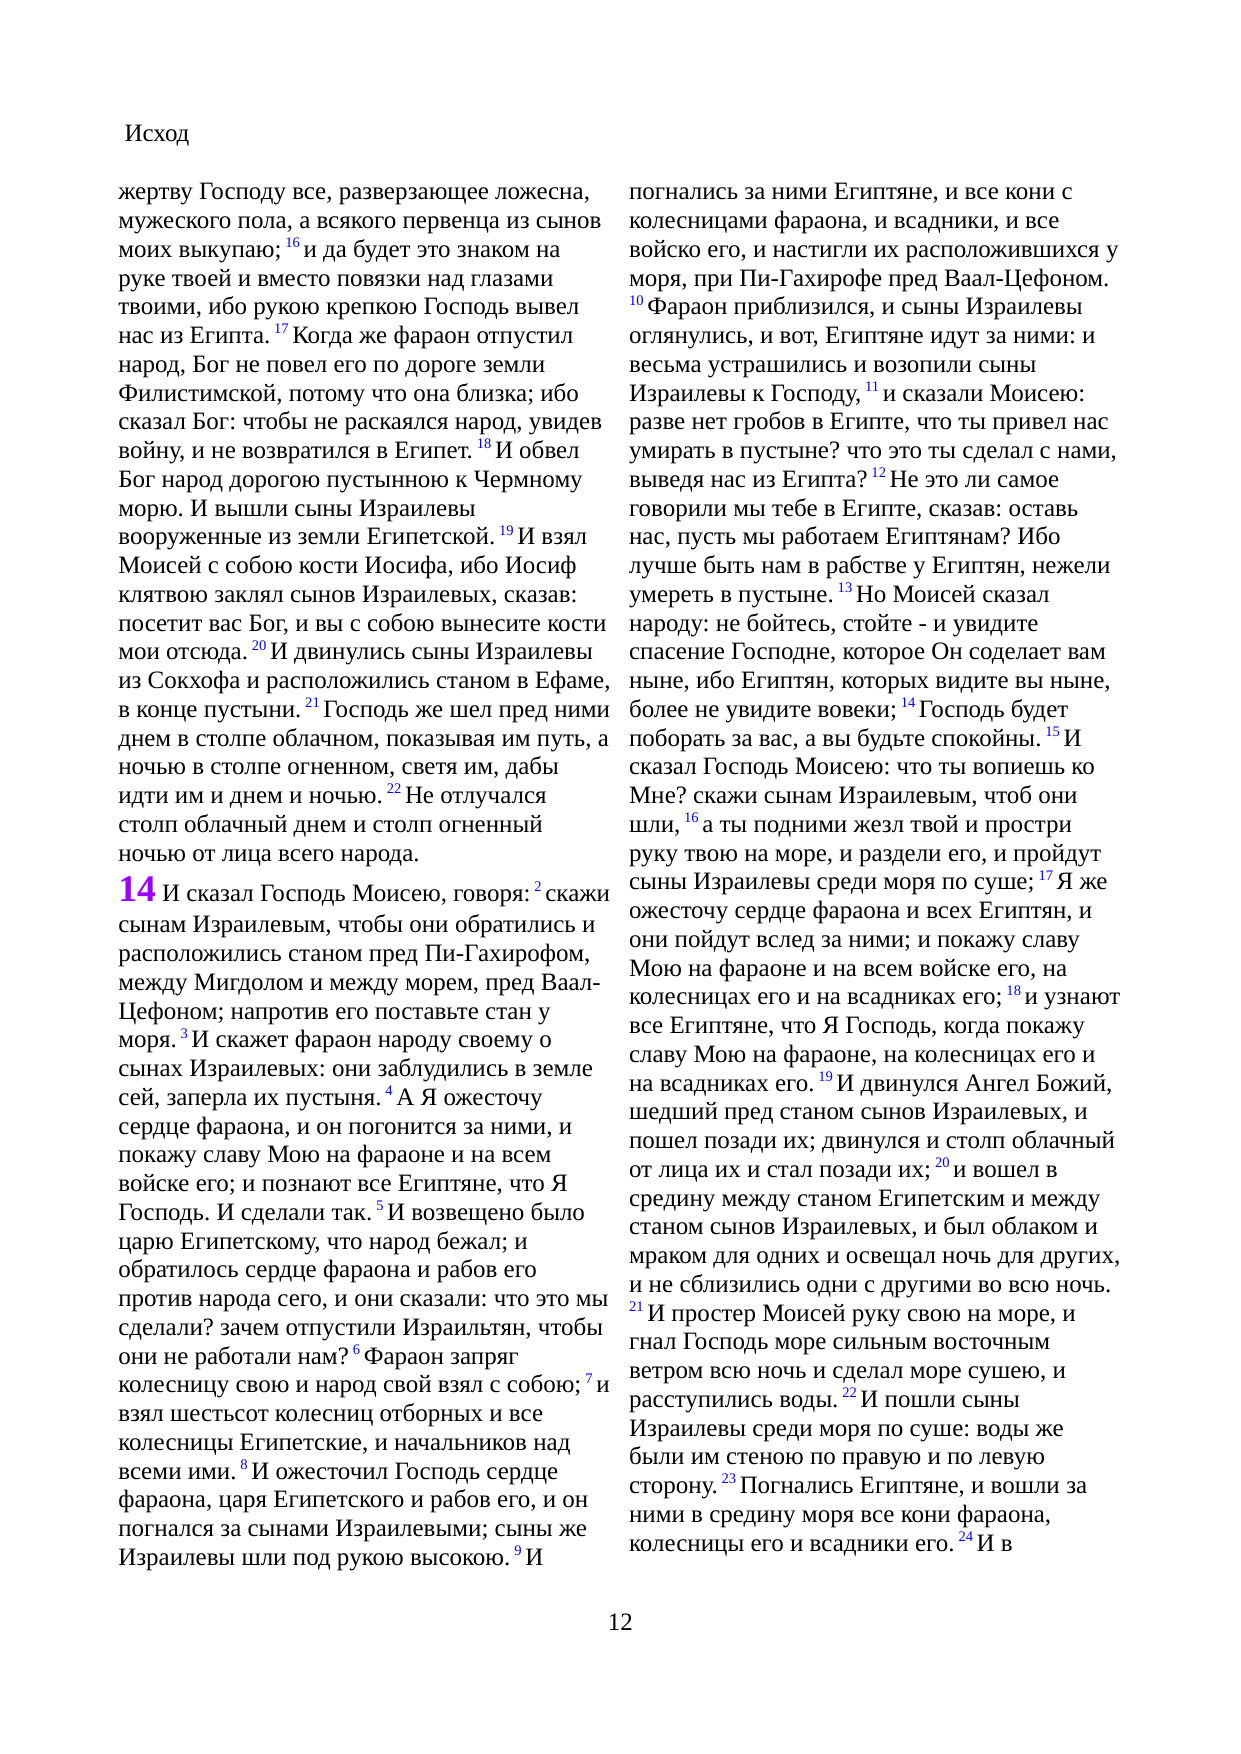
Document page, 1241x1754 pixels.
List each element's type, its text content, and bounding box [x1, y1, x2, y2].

text 14 И сказал Господь Моисею, говоря: 2 скажи сынам Израилевым, чтобы они обратились и расположились станом пред Пи-Гахирофом, между Мигдолом и между морем, пред Ваал-Цефоном; напротив его поставьте стан у моря. 3 И скажет фараон народу своему о сынах Израилевых: они заблудились в земле сей, заперла их пустыня. 4 А Я ожесточу сердце фараона, и он погонится за ними, и покажу славу Мою на фараоне и на всем войске его; и познают все Египтяне, что Я Господь. И сделали так. 5 И возвещено было царю Египетскому, что народ бежал; и обратилось сердце фараона и рабов его против народа сего, и они сказали: что это мы сделали? зачем отпустили Израильтян, чтобы они не работали нам? 6 Фараон запряг колесницу свою и народ свой взял с собою; 7 и взял шестьсот колесниц отборных и все колесницы Египетские, и начальников над всеми ими. 8 И ожесточил Господь сердце фараона, царя Египетского и рабов его, и он погнался за сынами Израилевыми; сыны же Израилевы шли под рукою высокою. 9 И [118, 866, 611, 1571]
text жертву Господу все, разверзающее ложесна, мужеского пола, а всякого первенца из сынов моих выкупаю; 16 и да будет это знаком на руке твоей и вместо повязки над глазами твоими, ибо рукою крепкою Господь вывел нас из Египта. 17 Когда же фараон отпустил народ, Бог не повел его по дороге земли Филистимской, потому что она близка; ибо сказал Бог: чтобы не раскаялся народ, увидев войну, и не возвратился в Египет. 18 И обвел Бог народ дорогою пустынною к Чермному морю. И вышли сыны Израилевы вооруженные из земли Египетской. 19 И взял Моисей с собою кости Иосифа, ибо Иосиф клятвою заклял сынов Израилевых, сказав: посетит вас Бог, и вы с собою вынесите кости мои отсюда. 20 И двинулись сыны Израилевы из Сокхофа и расположились станом в Ефаме, в конце пустыни. 21 Господь же шел пред ними днем в столпе облачном, показывая им путь, а ночью в столпе огненном, светя им, дабы идти им и днем и ночью. 22 Не отлучался столп облачный днем и столп огненный ночью от лица всего народа. [118, 176, 611, 866]
text погнались за ними Египтяне, и все кони с колесницами фараона, и всадники, и все войско его, и настигли их расположившихся у моря, при Пи-Гахирофе пред Ваал-Цефоном. 10 Фараон приблизился, и сыны Израилевы оглянулись, и вот, Египтяне идут за ними: и весьма устрашились и возопили сыны Израилевы к Господу, 11 и сказали Моисею: разве нет гробов в Египте, что ты привел нас умирать в пустыне? что это ты сделал с нами, выведя нас из Египта? 12 Не это ли самое говорили мы тебе в Египте, сказав: оставь нас, пусть мы работаем Египтянам? Ибо лучше быть нам в рабстве у Египтян, нежели умереть в пустыне. 13 Но Моисей сказал народу: не бойтесь, стойте - и увидите спасение Господне, которое Он соделает вам ныне, ибо Египтян, которых видите вы ныне, более не увидите вовеки; 14 Господь будет поборать за вас, а вы будьте спокойны. 15 И сказал Господь Моисею: что ты вопиешь ко Мне? скажи сынам Израилевым, чтоб они шли, 16 а ты подними жезл твой и простри руку твою на море, и раздели его, и пройдут сыны Израилевы среди моря по суше; 17 Я же ожесточу сердце фараона и всех Египтян, и они пойдут вслед за ними; и покажу славу Мою на фараоне и на всем войске его, на колесницах его и на всадниках его; 18 и узнают все Египтяне, что Я Господь, когда покажу славу Мою на фараоне, на колесницах его и на всадниках его. 19 И двинулся Ангел Божий, шедший пред станом сынов Израилевых, и пошел позади их; двинулся и столп облачный от лица их и стал позади их; 20 и вошел в средину между станом Египетским и между станом сынов Израилевых, и был облаком и мраком для одних и освещал ночь для других, и не сблизились одни с другими во всю ночь. 21 И простер Моисей руку свою на море, и гнал Господь море сильным восточным ветром всю ночь и сделал море сушею, и расступились воды. 22 И пошли сыны Израилевы среди моря по суше: воды же были им стеною по правую и по левую сторону. 23 Погнались Египтяне, и вошли за ними в средину моря все кони фараона, колесницы его и всадники его. 24 И в [629, 176, 1122, 1556]
